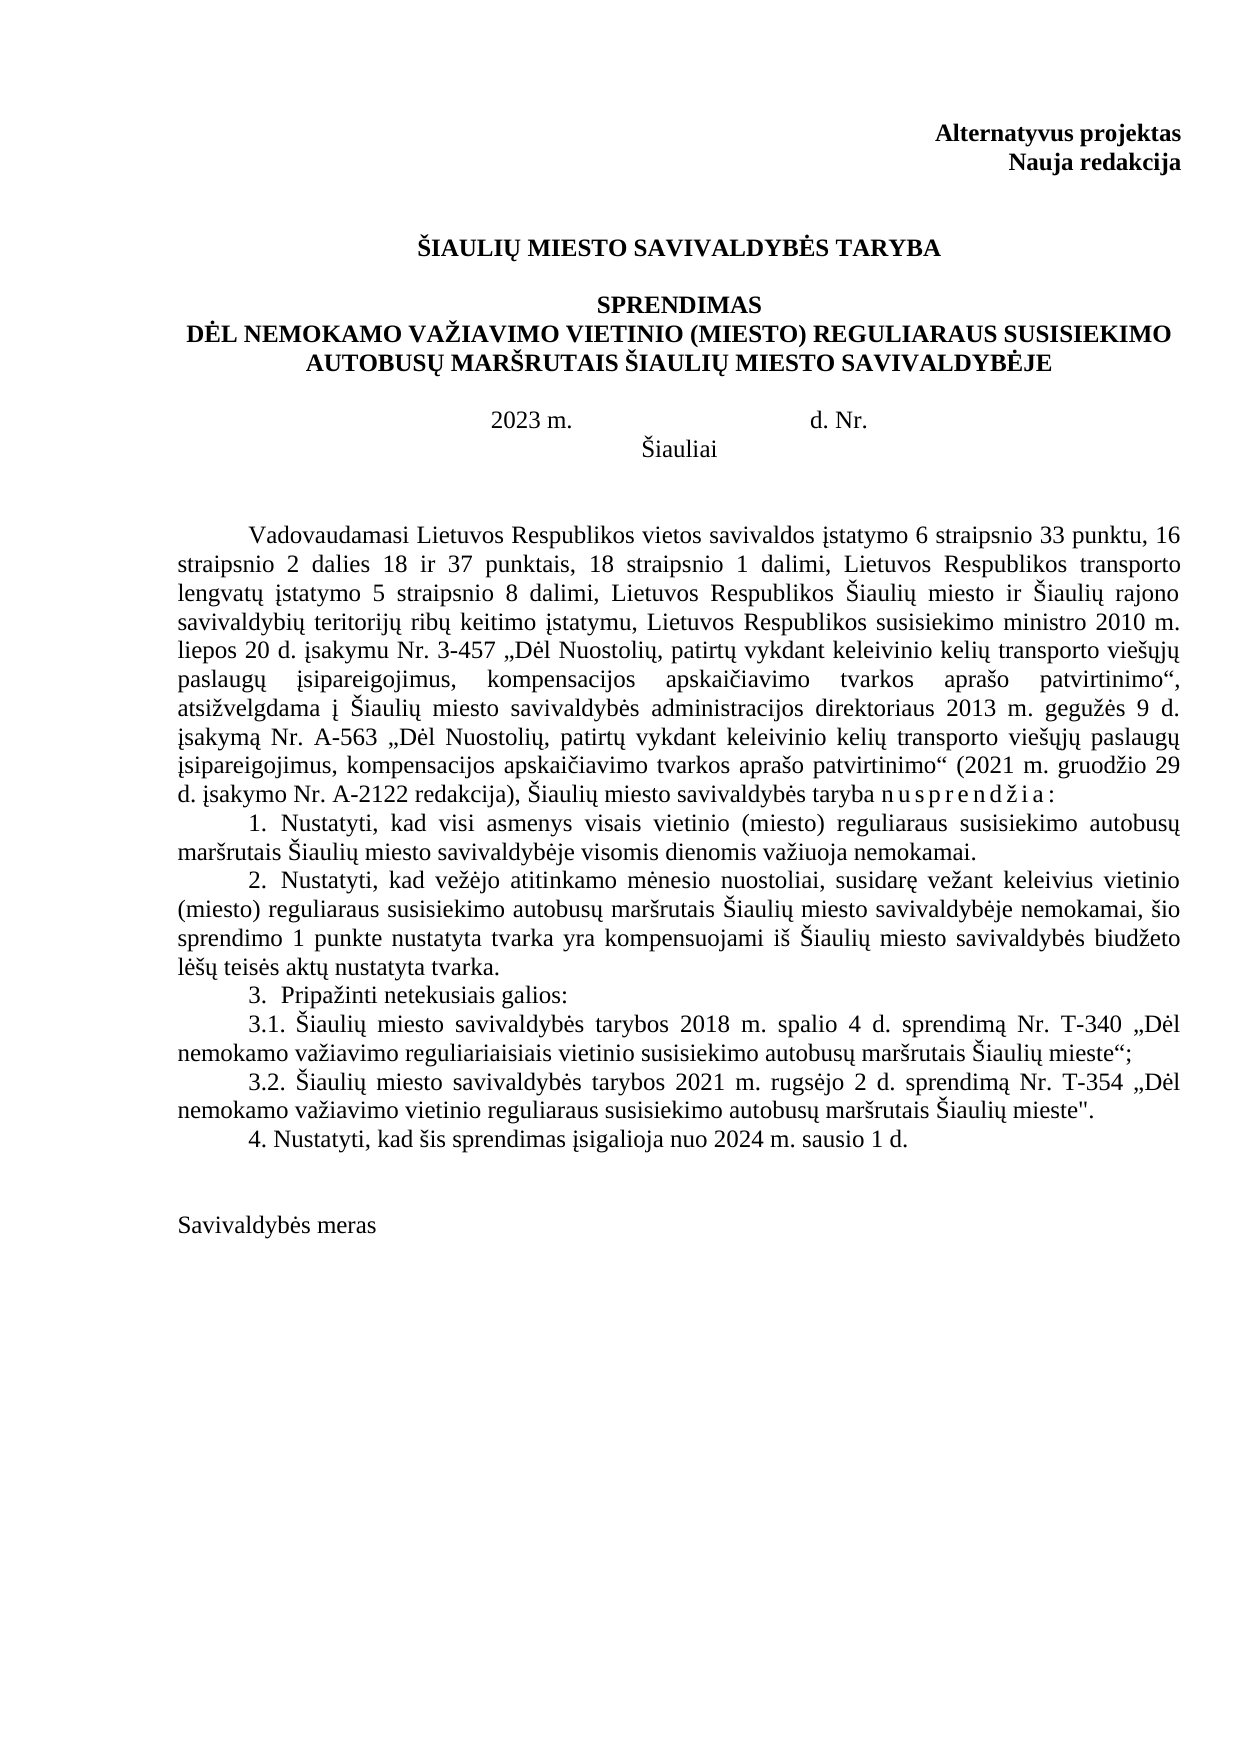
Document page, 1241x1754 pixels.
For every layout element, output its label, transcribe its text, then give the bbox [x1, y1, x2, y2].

text 1. Nustatyti, kad visi asmenys visais vietinio (miesto) reguliaraus susisiekimo autobusų maršrutais Šiaulių miesto savivaldybėje visomis dienomis važiuoja nemokamai. [177, 808, 1181, 866]
text 3. Pripažinti netekusiais galios: [177, 981, 1181, 1009]
text Vadovaudamasi Lietuvos Respublikos vietos savivaldos įstatymo 6 straipsnio 33 punktu, 16 straipsnio 2 dalies 18 ir 37 punktais, 18 straipsnio 1 dalimi, Lietuvos Respublikos transporto lengvatų įstatymo 5 straipsnio 8 dalimi, Lietuvos Respublikos Šiaulių miesto ir Šiaulių rajono savivaldybių teritorijų ribų keitimo įstatymu, Lietuvos Respublikos susisiekimo ministro 2010 m. liepos 20 d. įsakymu Nr. 3-457 „Dėl Nuostolių, patirtų vykdant keleivinio kelių transporto viešųjų paslaugų įsipareigojimus, kompensacijos apskaičiavimo tvarkos aprašo patvirtinimo“, atsižvelgdama į Šiaulių miesto savivaldybės administracijos direktoriaus 2013 m. gegužės 9 d. įsakymą Nr. A-563 „Dėl Nuostolių, patirtų vykdant keleivinio kelių transporto viešųjų paslaugų įsipareigojimus, kompensacijos apskaičiavimo tvarkos aprašo patvirtinimo“ (2021 m. gruodžio 29 d. įsakymo Nr. A-2122 redakcija), Šiaulių miesto savivaldybės taryba nusprendžia: [177, 521, 1181, 808]
text 3.1. Šiaulių miesto savivaldybės tarybos 2018 m. spalio 4 d. sprendimą Nr. T-340 „Dėl nemokamo važiavimo reguliariaisiais vietinio susisiekimo autobusų maršrutais Šiaulių mieste“; [177, 1009, 1181, 1067]
text ŠIAULIŲ MIESTO SAVIVALDYBĖS TARYBA [177, 233, 1181, 262]
text Šiauliai [177, 434, 1181, 463]
text 3.2. Šiaulių miesto savivaldybės tarybos 2021 m. rugsėjo 2 d. sprendimą Nr. T-354 „Dėl nemokamo važiavimo vietinio reguliaraus susisiekimo autobusų maršrutais Šiaulių mieste". [177, 1067, 1181, 1124]
text 4. Nustatyti, kad šis sprendimas įsigalioja nuo 2024 m. sausio 1 d. [177, 1124, 1181, 1153]
text Nauja redakcija [177, 147, 1181, 176]
text DĖL NEMOKAMO VAŽIAVIMO VIETINIO (MIESTO) REGULIARAUS SUSISIEKIMO AUTOBUSŲ MARŠRUTAIS ŠIAULIŲ MIESTO SAVIVALDYBĖJE [177, 319, 1181, 377]
text Alternatyvus projektas [177, 118, 1181, 147]
text SPRENDIMAS [177, 291, 1181, 319]
text Savivaldybės meras [177, 1211, 1181, 1239]
text 2. Nustatyti, kad vežėjo atitinkamo mėnesio nuostoliai, susidarę vežant keleivius vietinio (miesto) reguliaraus susisiekimo autobusų maršrutais Šiaulių miesto savivaldybėje nemokamai, šio sprendimo 1 punkte nustatyta tvarka yra kompensuojami iš Šiaulių miesto savivaldybės biudžeto lėšų teisės aktų nustatyta tvarka. [177, 866, 1181, 981]
text 2023 m. d. Nr. [177, 406, 1181, 434]
